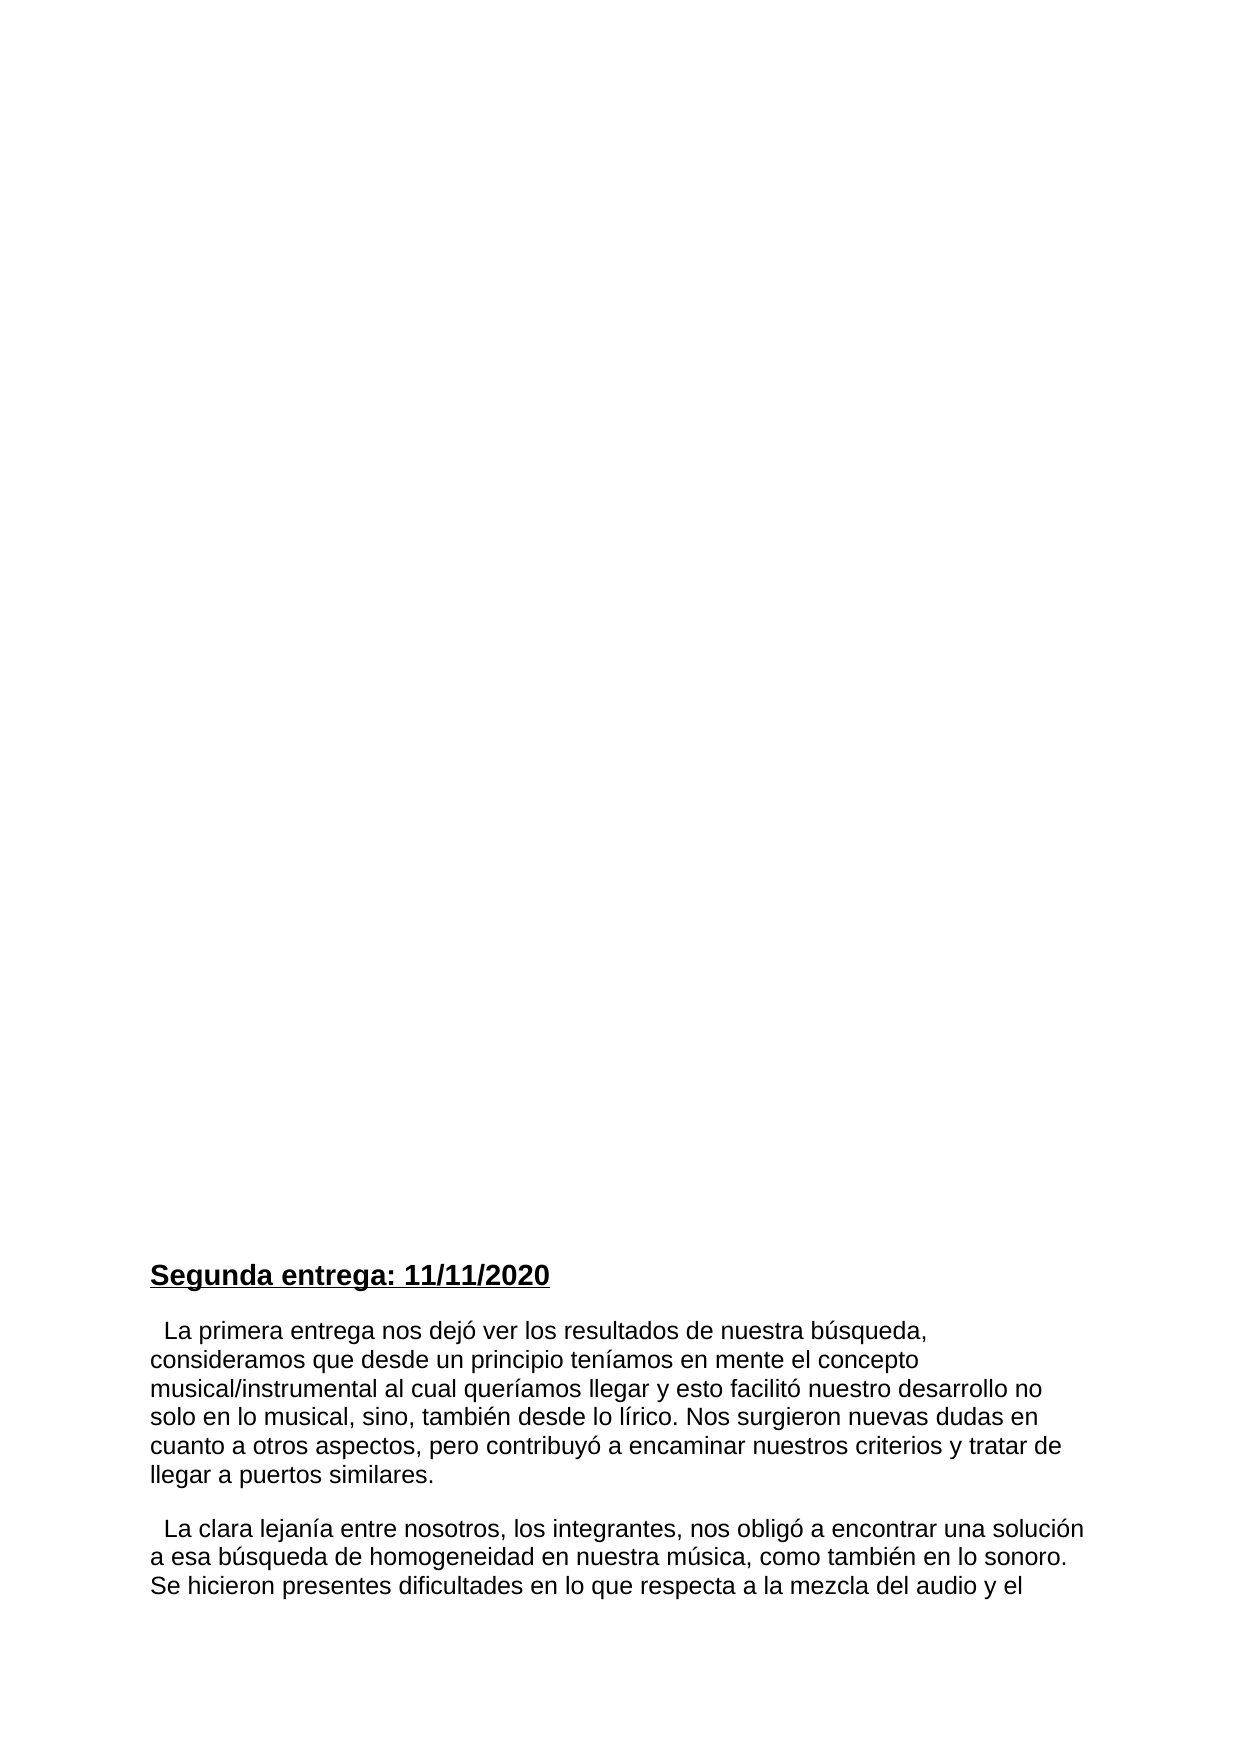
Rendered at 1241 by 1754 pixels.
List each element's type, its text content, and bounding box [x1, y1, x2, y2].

text La clara lejanía entre nosotros, los integrantes, nos obligó a encontrar una solución a esa búsqueda de homogeneidad en nuestra música, como también en lo sonoro. Se hicieron presentes dificultades en lo que respecta a la mezcla del audio y el [150, 1513, 1090, 1600]
text La primera entrega nos dejó ver los resultados de nuestra búsqueda, consideramos que desde un principio teníamos en mente el concepto musical/instrumental al cual queríamos llegar y esto facilitó nuestro desarrollo no solo en lo musical, sino, también desde lo lírico. Nos surgieron nuevas dudas en cuanto a otros aspectos, pero contribuyó a encaminar nuestros criterios y tratar de llegar a puertos similares. [150, 1316, 1090, 1488]
text Segunda entrega: 11/11/2020 [150, 1257, 1090, 1291]
